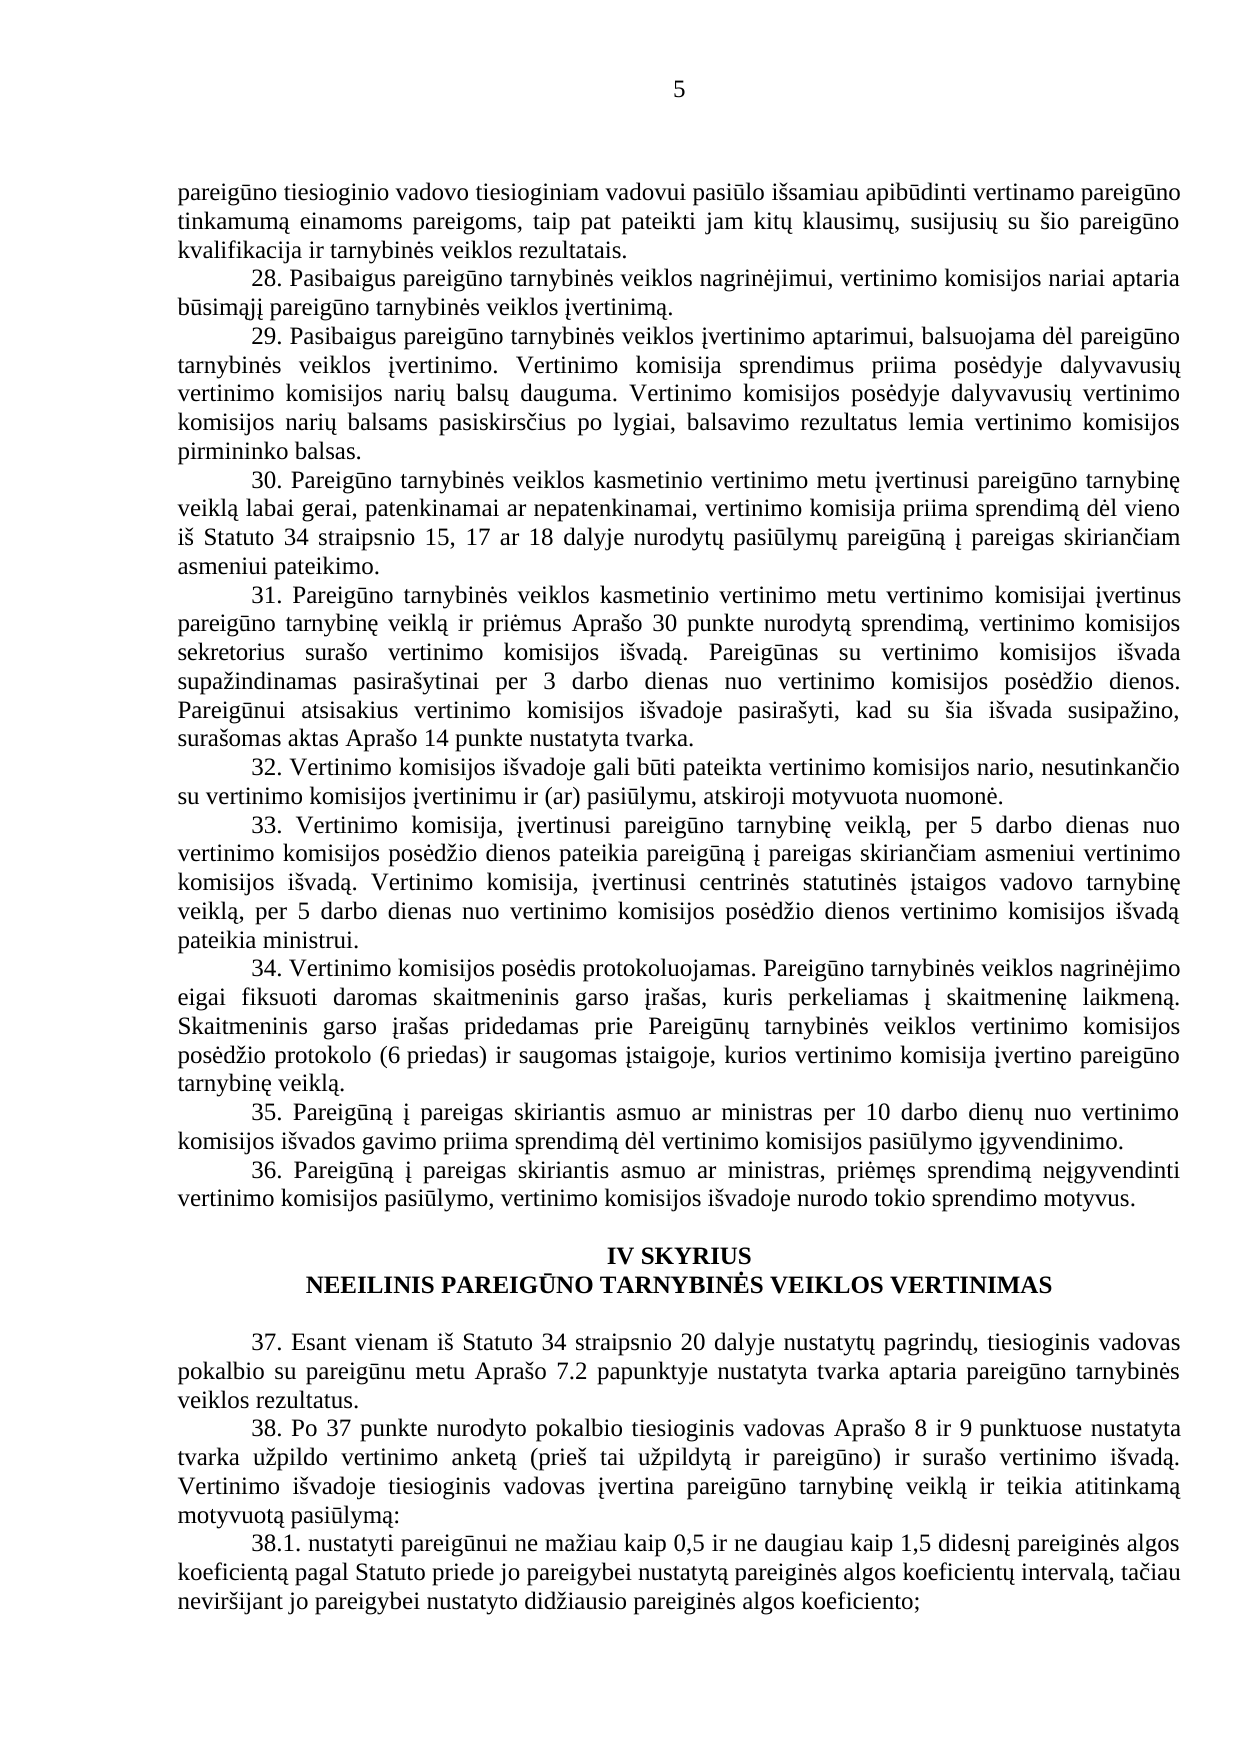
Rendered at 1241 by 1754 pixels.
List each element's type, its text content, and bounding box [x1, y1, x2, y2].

text IV SKYRIUS [177, 1241, 1181, 1270]
text 28. Pasibaigus pareigūno tarnybinės veiklos nagrinėjimui, vertinimo komisijos nariai aptaria būsimąjį pareigūno tarnybinės veiklos įvertinimą. [177, 263, 1181, 321]
text 29. Pasibaigus pareigūno tarnybinės veiklos įvertinimo aptarimui, balsuojama dėl pareigūno tarnybinės veiklos įvertinimo. Vertinimo komisija sprendimus priima posėdyje dalyvavusių vertinimo komisijos narių balsų dauguma. Vertinimo komisijos posėdyje dalyvavusių vertinimo komisijos narių balsams pasiskirsčius po lygiai, balsavimo rezultatus lemia vertinimo komisijos pirmininko balsas. [177, 321, 1181, 465]
text 36. Pareigūną į pareigas skiriantis asmuo ar ministras, priėmęs sprendimą neįgyvendinti vertinimo komisijos pasiūlymo, vertinimo komisijos išvadoje nurodo tokio sprendimo motyvus. [177, 1155, 1181, 1212]
text 32. Vertinimo komisijos išvadoje gali būti pateikta vertinimo komisijos nario, nesutinkančio su vertinimo komisijos įvertinimu ir (ar) pasiūlymu, atskiroji motyvuota nuomonė. [177, 752, 1181, 810]
text 34. Vertinimo komisijos posėdis protokoluojamas. Pareigūno tarnybinės veiklos nagrinėjimo eigai fiksuoti daromas skaitmeninis garso įrašas, kuris perkeliamas į skaitmeninę laikmeną. Skaitmeninis garso įrašas pridedamas prie Pareigūnų tarnybinės veiklos vertinimo komisijos posėdžio protokolo (6 priedas) ir saugomas įstaigoje, kurios vertinimo komisija įvertino pareigūno tarnybinę veiklą. [177, 953, 1181, 1097]
text 30. Pareigūno tarnybinės veiklos kasmetinio vertinimo metu įvertinusi pareigūno tarnybinę veiklą labai gerai, patenkinamai ar nepatenkinamai, vertinimo komisija priima sprendimą dėl vieno iš Statuto 34 straipsnio 15, 17 ar 18 dalyje nurodytų pasiūlymų pareigūną į pareigas skiriančiam asmeniui pateikimo. [177, 465, 1181, 580]
text 33. Vertinimo komisija, įvertinusi pareigūno tarnybinę veiklą, per 5 darbo dienas nuo vertinimo komisijos posėdžio dienos pateikia pareigūną į pareigas skiriančiam asmeniui vertinimo komisijos išvadą. Vertinimo komisija, įvertinusi centrinės statutinės įstaigos vadovo tarnybinę veiklą, per 5 darbo dienas nuo vertinimo komisijos posėdžio dienos vertinimo komisijos išvadą pateikia ministrui. [177, 810, 1181, 953]
text NEEILINIS PAREIGŪNO TARNYBINĖS VEIKLOS VERTINIMAS [177, 1270, 1181, 1298]
text 38. Po 37 punkte nurodyto pokalbio tiesioginis vadovas Aprašo 8 ir 9 punktuose nustatyta tvarka užpildo vertinimo anketą (prieš tai užpildytą ir pareigūno) ir surašo vertinimo išvadą. Vertinimo išvadoje tiesioginis vadovas įvertina pareigūno tarnybinę veiklą ir teikia atitinkamą motyvuotą pasiūlymą: [177, 1413, 1181, 1528]
text pareigūno tiesioginio vadovo tiesioginiam vadovui pasiūlo išsamiau apibūdinti vertinamo pareigūno tinkamumą einamoms pareigoms, taip pat pateikti jam kitų klausimų, susijusių su šio pareigūno kvalifikacija ir tarnybinės veiklos rezultatais. [177, 177, 1181, 263]
text 31. Pareigūno tarnybinės veiklos kasmetinio vertinimo metu vertinimo komisijai įvertinus pareigūno tarnybinę veiklą ir priėmus Aprašo 30 punkte nurodytą sprendimą, vertinimo komisijos sekretorius surašo vertinimo komisijos išvadą. Pareigūnas su vertinimo komisijos išvada supažindinamas pasirašytinai per 3 darbo dienas nuo vertinimo komisijos posėdžio dienos. Pareigūnui atsisakius vertinimo komisijos išvadoje pasirašyti, kad su šia išvada susipažino, surašomas aktas Aprašo 14 punkte nustatyta tvarka. [177, 580, 1181, 752]
text 38.1. nustatyti pareigūnui ne mažiau kaip 0,5 ir ne daugiau kaip 1,5 didesnį pareiginės algos koeficientą pagal Statuto priede jo pareigybei nustatytą pareiginės algos koeficientų intervalą, tačiau neviršijant jo pareigybei nustatyto didžiausio pareiginės algos koeficiento; [177, 1528, 1181, 1615]
text 35. Pareigūną į pareigas skiriantis asmuo ar ministras per 10 darbo dienų nuo vertinimo komisijos išvados gavimo priima sprendimą dėl vertinimo komisijos pasiūlymo įgyvendinimo. [177, 1097, 1181, 1155]
text 37. Esant vienam iš Statuto 34 straipsnio 20 dalyje nustatytų pagrindų, tiesioginis vadovas pokalbio su pareigūnu metu Aprašo 7.2 papunktyje nustatyta tvarka aptaria pareigūno tarnybinės veiklos rezultatus. [177, 1327, 1181, 1413]
